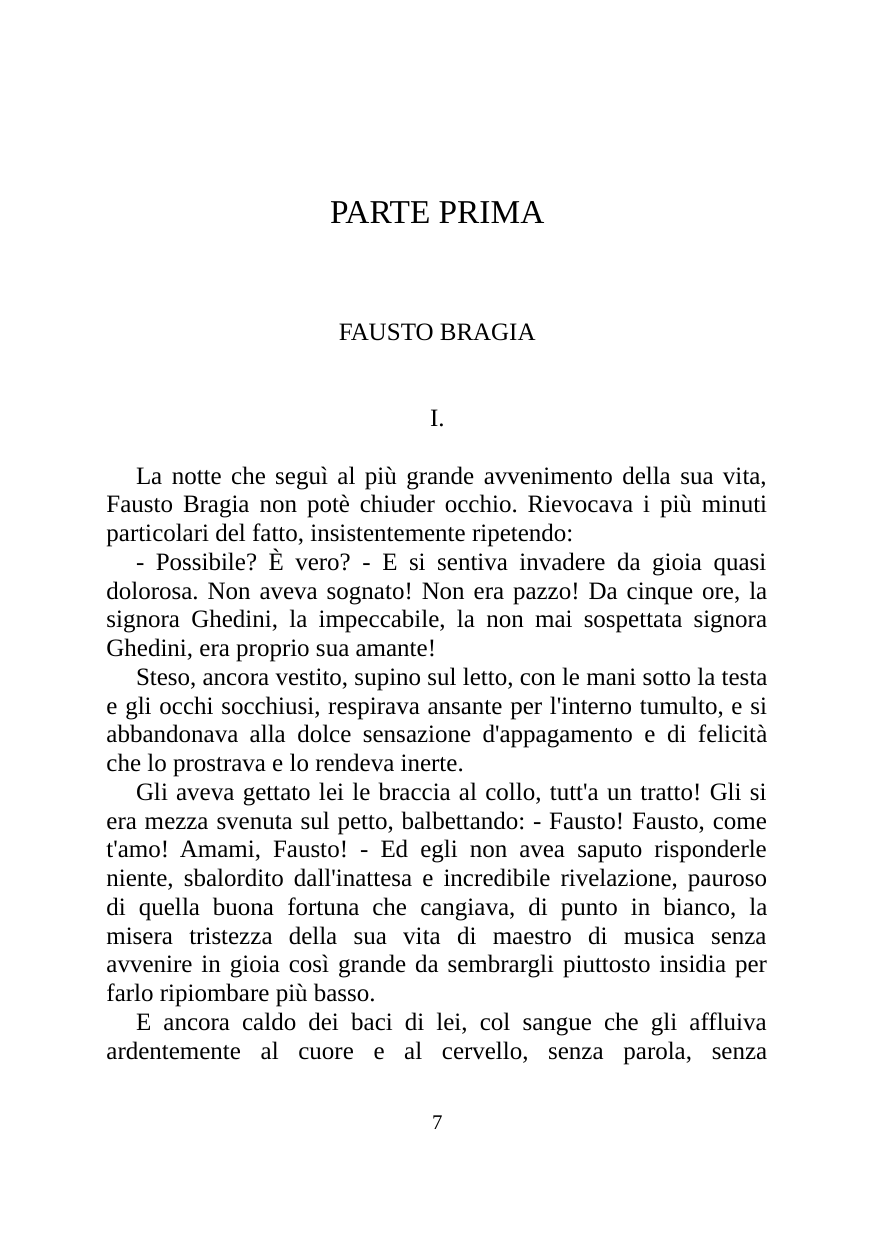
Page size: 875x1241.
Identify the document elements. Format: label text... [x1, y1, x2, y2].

text I. [106, 403, 768, 432]
text La notte che seguì al più grande avvenimento della sua vita, Fausto Bragia non potè chiuder occhio. Rievocava i più minuti particolari del fatto, insistentemente ripetendo: [106, 461, 768, 547]
text Gli aveva gettato lei le braccia al collo, tutt'a un tratto! Gli si era mezza svenuta sul petto, balbettando: - Fausto! Fausto, come t'amo! Amami, Fausto! - Ed egli non avea saputo risponderle niente, sbalordito dall'inattesa e incredibile rivelazione, pauroso di quella buona fortuna che cangiava, di punto in bianco, la misera tristezza della sua vita di maestro di musica senza avvenire in gioia così grande da sembrargli piuttosto insidia per farlo ripiombare più basso. [106, 777, 768, 1007]
text FAUSTO BRAGIA [106, 317, 768, 346]
text - Possibile? È vero? - E si sentiva invadere da gioia quasi dolorosa. Non aveva sognato! Non era pazzo! Da cinque ore, la signora Ghedini, la impeccabile, la non mai sospettata signora Ghedini, era proprio sua amante! [106, 547, 768, 662]
text E ancora caldo dei baci di lei, col sangue che gli affluiva ardentemente al cuore e al cervello, senza parola, senza [106, 1007, 768, 1064]
text Steso, ancora vestito, supino sul letto, con le mani sotto la testa e gli occhi socchiusi, respirava ansante per l'interno tumulto, e si abbandonava alla dolce sensazione d'appagamento e di felicità che lo prostrava e lo rendeva inerte. [106, 662, 768, 777]
text PARTE PRIMA [106, 192, 768, 231]
